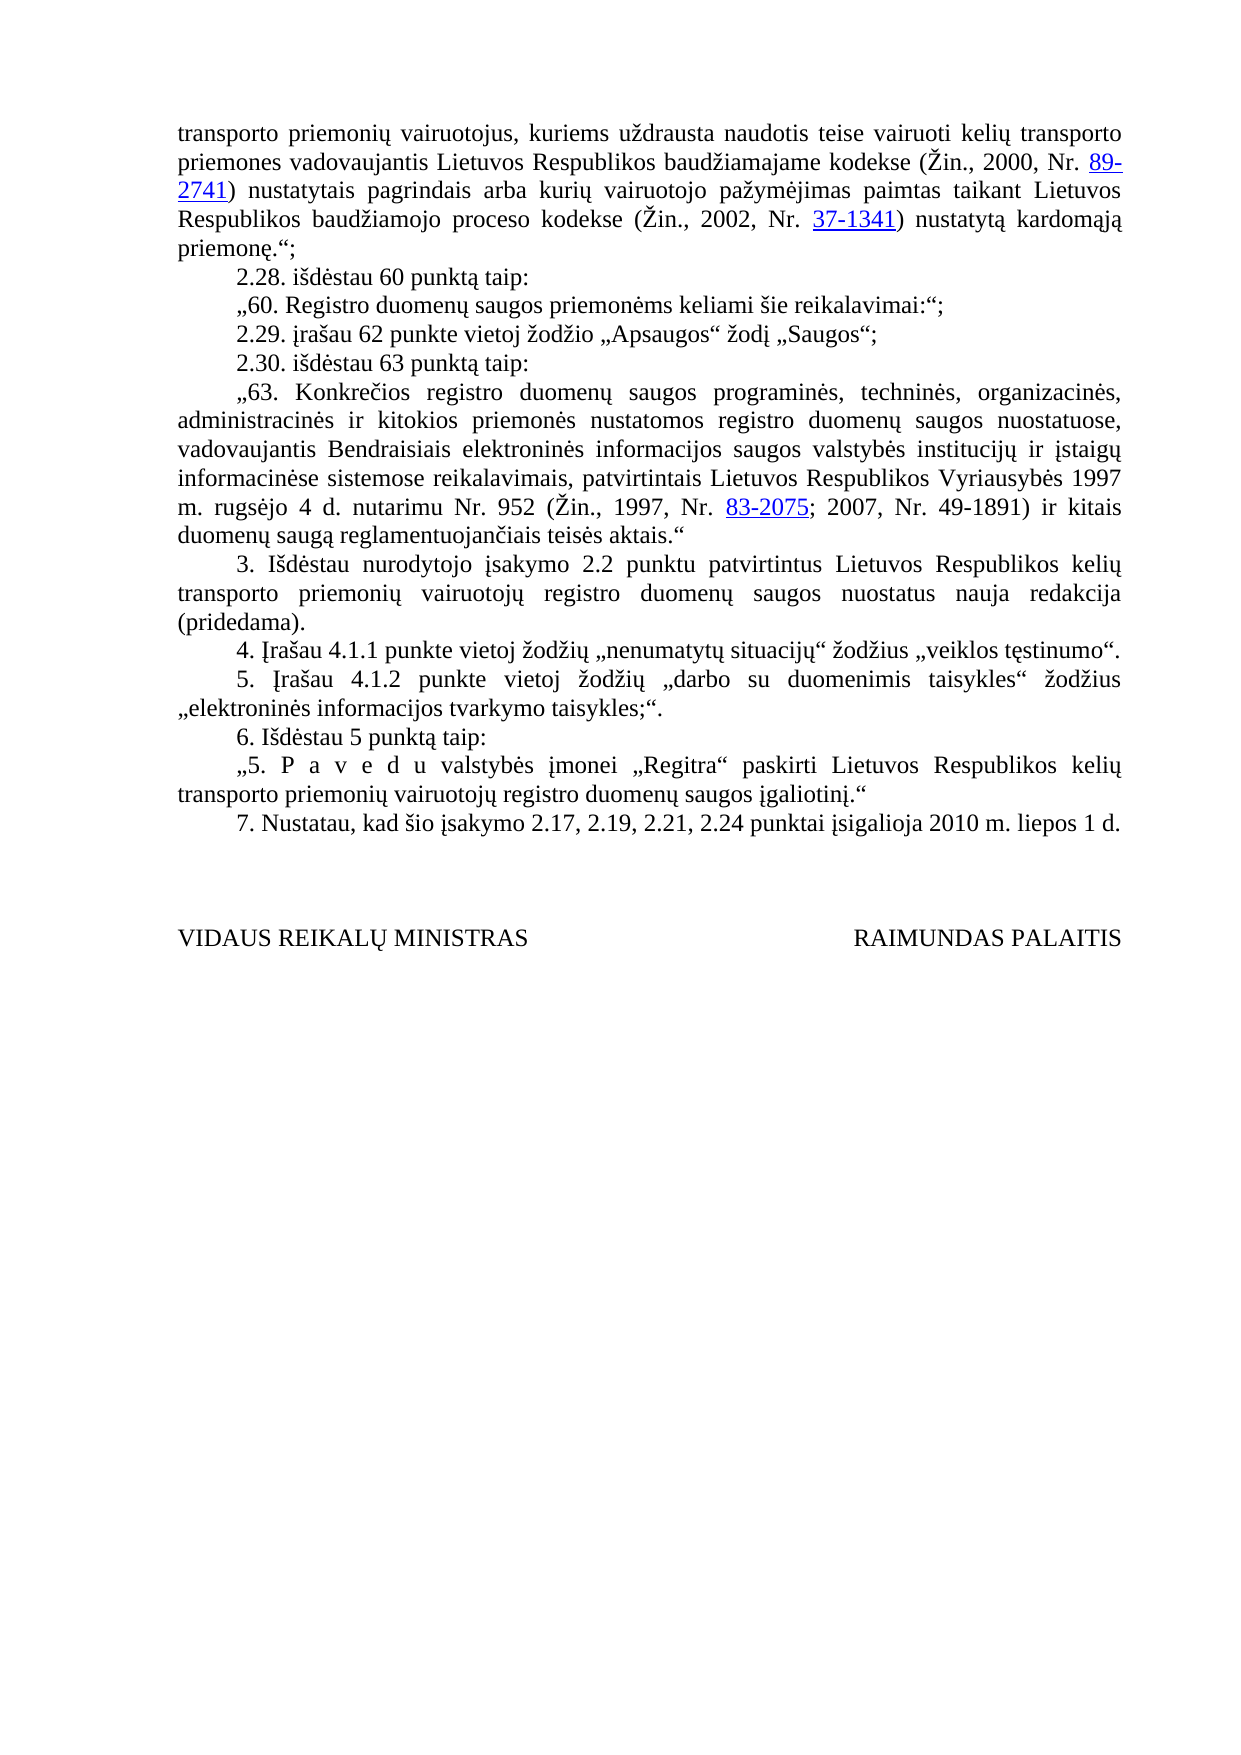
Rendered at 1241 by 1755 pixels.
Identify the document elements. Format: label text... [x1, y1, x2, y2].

text 6. Išdėstau 5 punktą taip: [177, 722, 1122, 751]
text 5. Įrašau 4.1.2 punkte vietoj žodžių „darbo su duomenimis taisykles“ žodžius „elektroninės informacijos tvarkymo taisykles;“. [177, 664, 1122, 722]
text „5. P a v e d u valstybės įmonei „Regitra“ paskirti Lietuvos Respublikos kelių transporto priemonių vairuotojų registro duomenų saugos įgaliotinį.“ [177, 751, 1122, 808]
text 3. Išdėstau nurodytojo įsakymo 2.2 punktu patvirtintus Lietuvos Respublikos kelių transporto priemonių vairuotojų registro duomenų saugos nuostatus nauja redakcija (pridedama). [177, 549, 1122, 636]
text „60. Registro duomenų saugos priemonėms keliami šie reikalavimai:“; [177, 291, 1122, 319]
text 2.28. išdėstau 60 punktą taip: [177, 262, 1122, 291]
text transporto priemonių vairuotojus, kuriems uždrausta naudotis teise vairuoti kelių transporto priemones vadovaujantis Lietuvos Respublikos baudžiamajame kodekse (Žin., 2000, Nr. 89-2741) nustatytais pagrindais arba kurių vairuotojo pažymėjimas paimtas taikant Lietuvos Respublikos baudžiamojo proceso kodekse (Žin., 2002, Nr. 37-1341) nustatytą kardomąją priemonę.“; [177, 118, 1122, 262]
text Vidaus reikalų ministras Raimundas Palaitis [177, 923, 1122, 952]
text 2.30. išdėstau 63 punktą taip: [177, 348, 1122, 377]
text 2.29. įrašau 62 punkte vietoj žodžio „Apsaugos“ žodį „Saugos“; [177, 319, 1122, 348]
text „63. Konkrečios registro duomenų saugos programinės, techninės, organizacinės, administracinės ir kitokios priemonės nustatomos registro duomenų saugos nuostatuose, vadovaujantis Bendraisiais elektroninės informacijos saugos valstybės institucijų ir įstaigų informacinėse sistemose reikalavimais, patvirtintais Lietuvos Respublikos Vyriausybės 1997 m. rugsėjo 4 d. nutarimu Nr. 952 (Žin., 1997, Nr. 83-2075; 2007, Nr. 49-1891) ir kitais duomenų saugą reglamentuojančiais teisės aktais.“ [177, 377, 1122, 549]
text 4. Įrašau 4.1.1 punkte vietoj žodžių „nenumatytų situacijų“ žodžius „veiklos tęstinumo“. [177, 636, 1122, 664]
text 7. Nustatau, kad šio įsakymo 2.17, 2.19, 2.21, 2.24 punktai įsigalioja 2010 m. liepos 1 d. [177, 808, 1122, 837]
